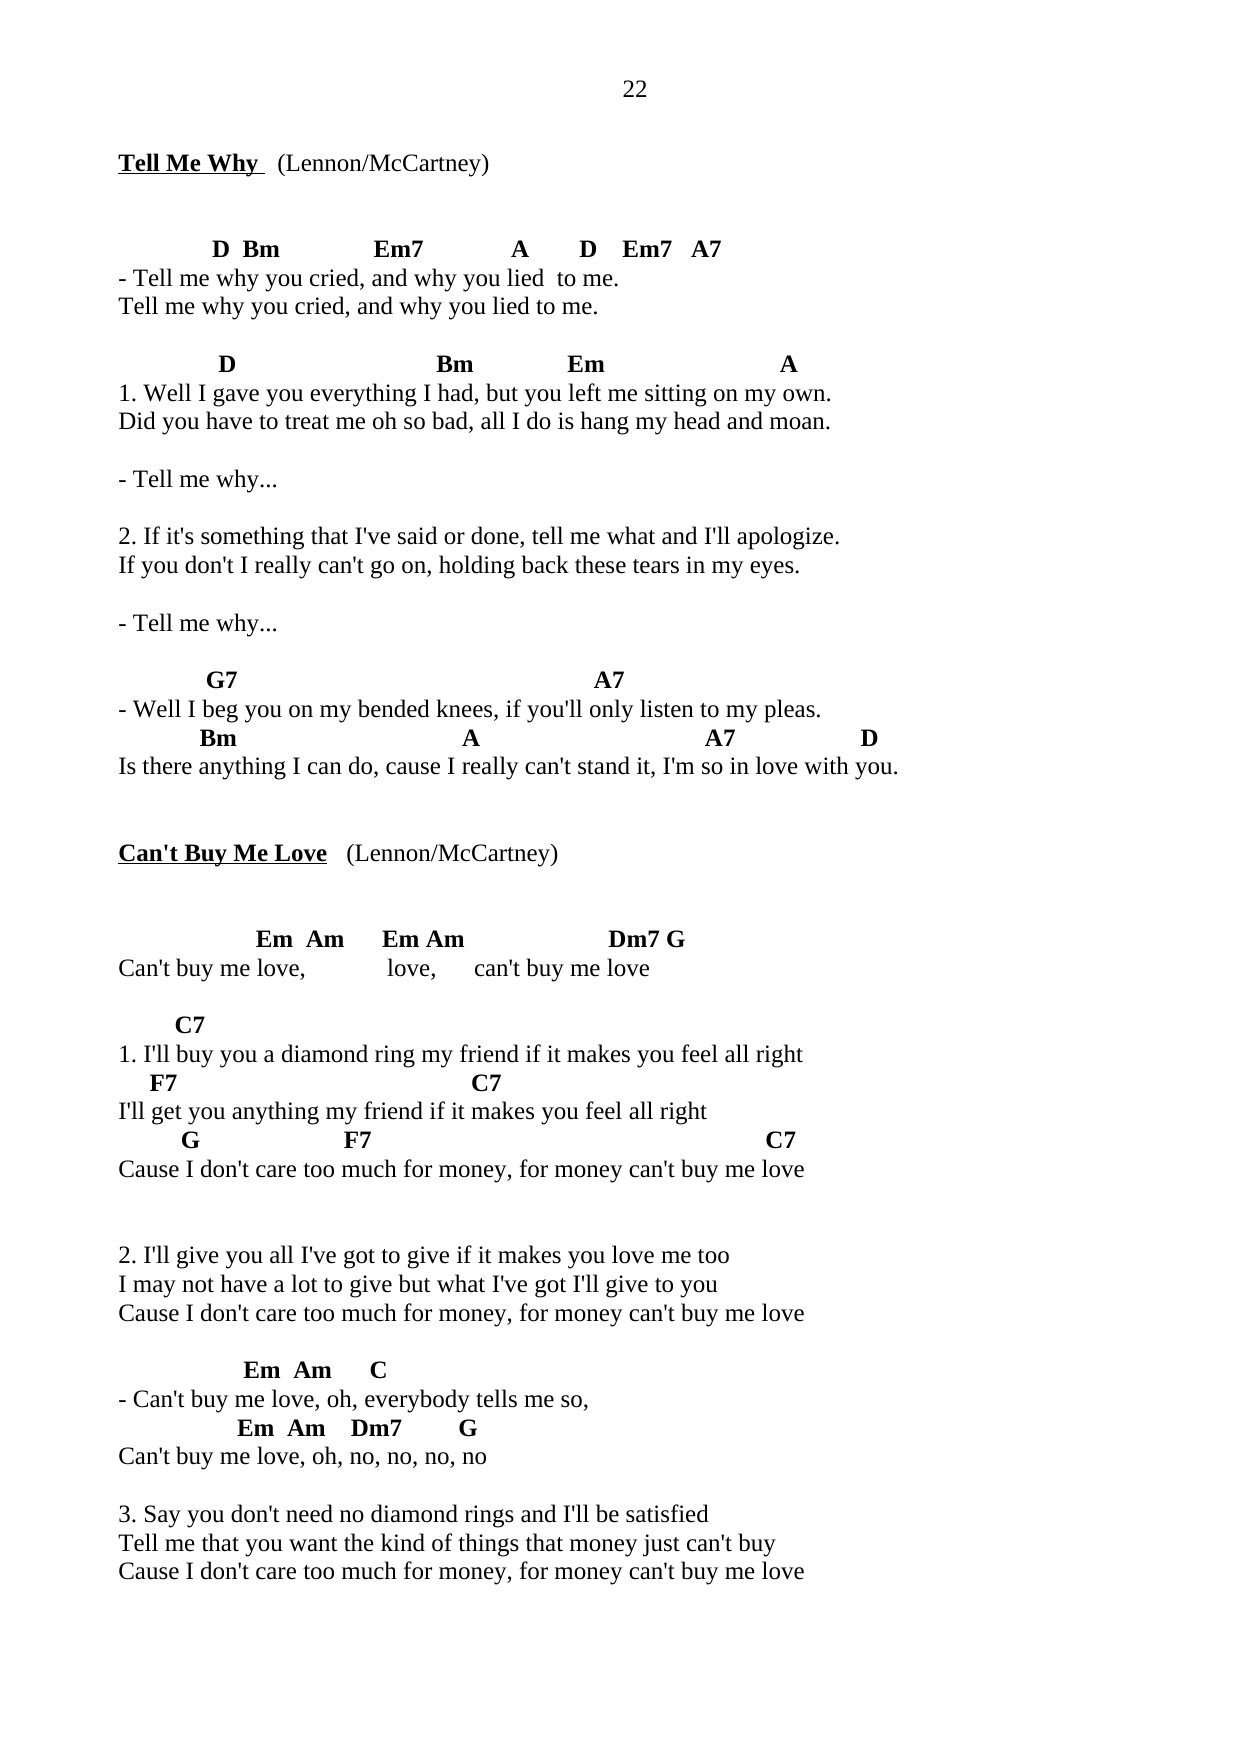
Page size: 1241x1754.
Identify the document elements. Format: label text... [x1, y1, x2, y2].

text 1. Well I gave you everything I had, but you left me sitting on my own. [118, 378, 1152, 406]
text Tell me why you cried, and why you lied to me. [118, 291, 1152, 320]
text Tell Me Why (Lennon/McCartney) [118, 148, 1152, 205]
text Is there anything I can do, cause I really can't stand it, I'm so in love with you. [118, 751, 1152, 780]
text D Bm Em7 A D Em7 A7 [118, 234, 1152, 263]
text C7 [118, 1010, 1152, 1039]
text 2. I'll give you all I've got to give if it makes you love me too [118, 1240, 1152, 1269]
text Did you have to treat me oh so bad, all I do is hang my head and moan. [118, 406, 1152, 435]
text G F7 C7 [118, 1125, 1152, 1154]
text - Tell me why you cried, and why you lied to me. [118, 263, 1152, 291]
text Bm A A7 D [118, 723, 1152, 751]
text If you don't I really can't go on, holding back these tears in my eyes. [118, 550, 1152, 579]
text I may not have a lot to give but what I've got I'll give to you [118, 1269, 1152, 1298]
text Em Am Em Am Dm7 G [118, 924, 1152, 953]
text - Well I beg you on my bended knees, if you'll only listen to my pleas. [118, 694, 1152, 723]
text - Tell me why... [118, 464, 1152, 493]
text Can't buy me love, love, can't buy me love [118, 953, 1152, 981]
text 2. If it's something that I've said or done, tell me what and I'll apologize. [118, 521, 1152, 550]
text - Can't buy me love, oh, everybody tells me so, [118, 1384, 1152, 1413]
text - Tell me why... [118, 608, 1152, 636]
text Tell me that you want the kind of things that money just can't buy [118, 1528, 1152, 1556]
text Cause I don't care too much for money, for money can't buy me love [118, 1556, 1152, 1585]
text G7 A7 [118, 665, 1152, 694]
text Can't buy me love, oh, no, no, no, no [118, 1441, 1152, 1470]
text Can't Buy Me Love (Lennon/McCartney) [118, 838, 1152, 866]
text Cause I don't care too much for money, for money can't buy me love [118, 1154, 1152, 1183]
text Em Am Dm7 G [118, 1413, 1152, 1441]
text Em Am C [118, 1355, 1152, 1384]
text 1. I'll buy you a diamond ring my friend if it makes you feel all right [118, 1039, 1152, 1068]
text F7 C7 [118, 1068, 1152, 1096]
text 3. Say you don't need no diamond rings and I'll be satisfied [118, 1499, 1152, 1528]
text I'll get you anything my friend if it makes you feel all right [118, 1096, 1152, 1125]
text Cause I don't care too much for money, for money can't buy me love [118, 1298, 1152, 1326]
text D Bm Em A [118, 349, 1152, 378]
